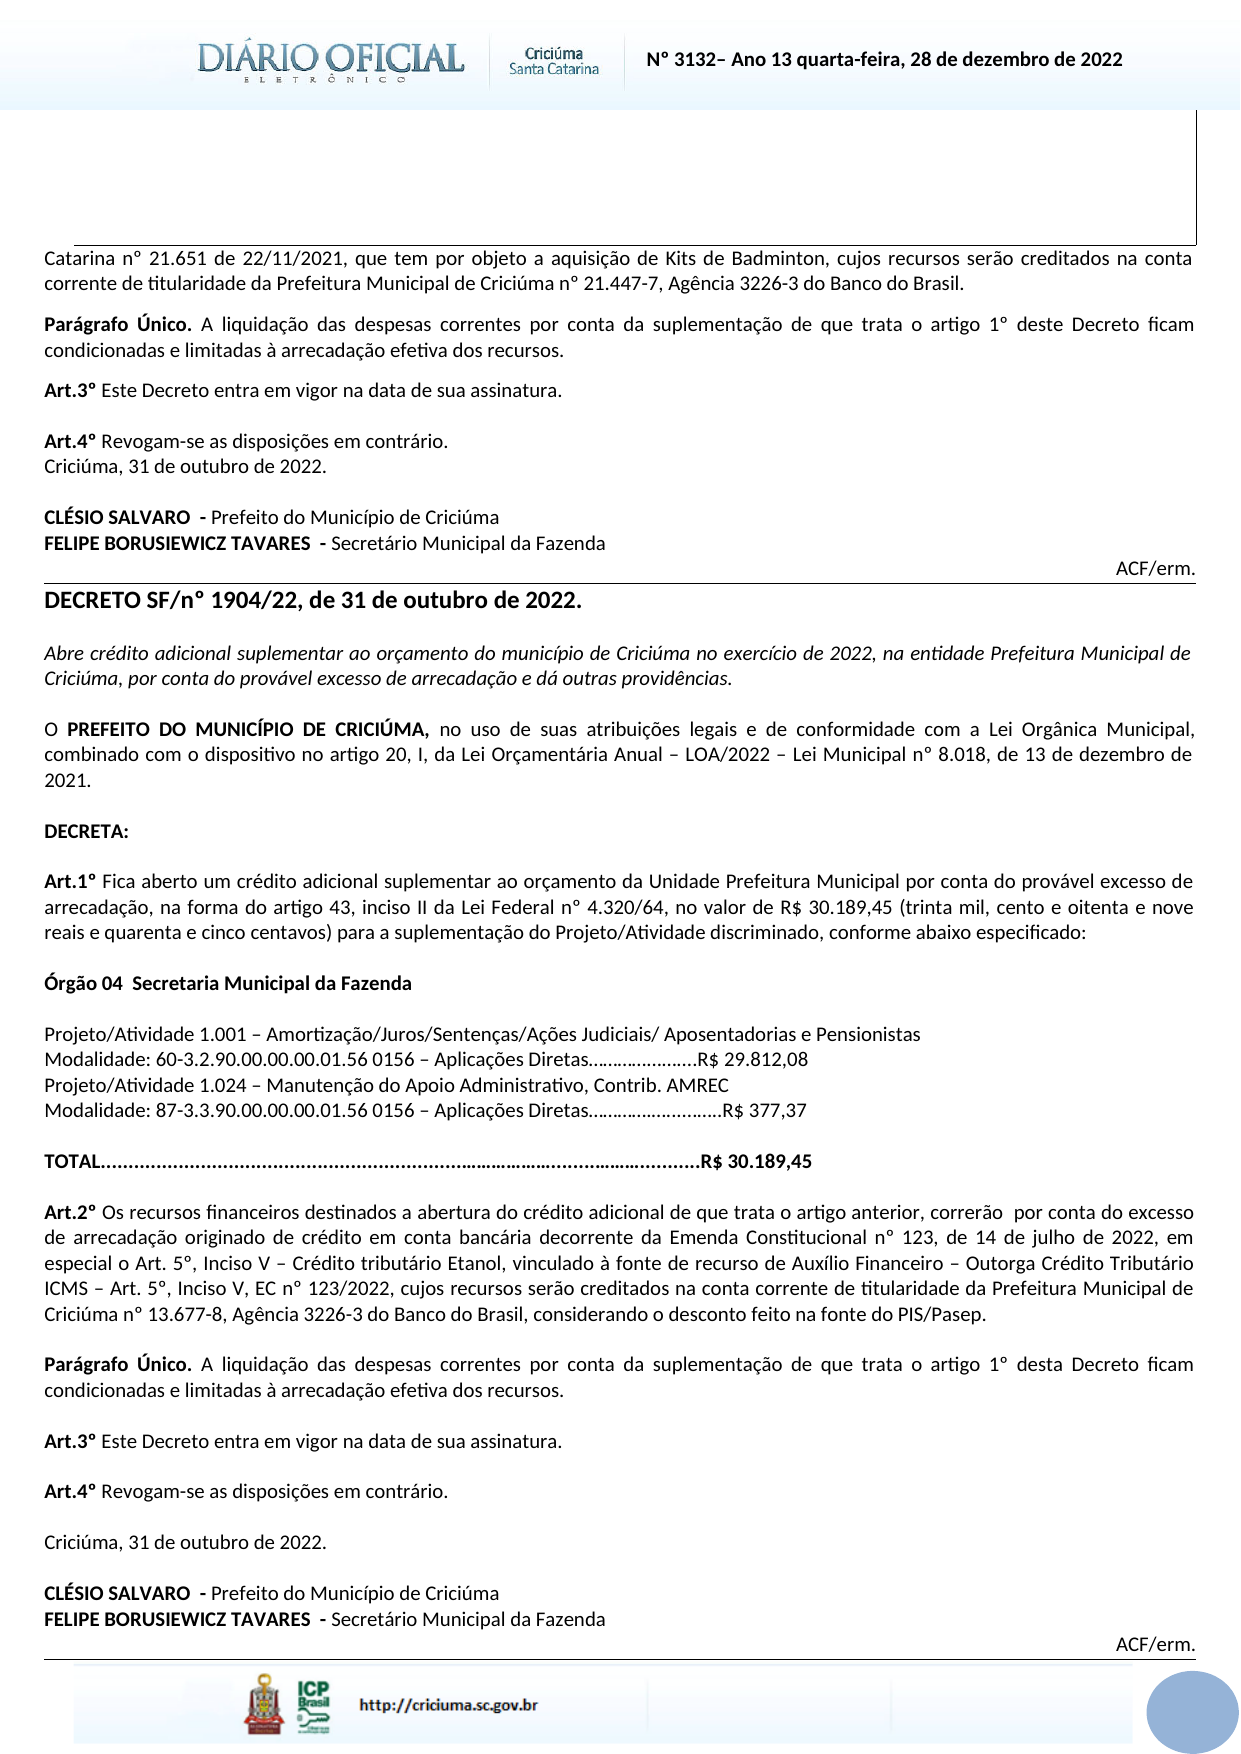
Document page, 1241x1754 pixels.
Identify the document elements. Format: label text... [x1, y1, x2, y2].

text O PREFEITO DO MUNICÍPIO DE CRICIÚMA, no uso de suas atribuições legais e de conformidade com a Lei Orgânica Municipal, combinado com o dispositivo no artigo 20, I, da Lei Orçamentária Anual – LOA/2022 – Lei Municipal nº 8.018, de 13 de dezembro de 2021. [44, 716, 1196, 792]
text Parágrafo Único. A liquidação das despesas correntes por conta da suplementação de que trata o artigo 1º desta Decreto ficam condicionadas e limitadas à arrecadação efetiva dos recursos. [44, 1352, 1196, 1402]
text DECRETO SF/nº 1904/22, de 31 de outubro de 2022. [44, 584, 1196, 614]
text TOTAL.................................................................………………........………...........R$ 30.189,45 [44, 1148, 1196, 1174]
text FELIPE BORUSIEWICZ TAVARES - Secretário Municipal da Fazenda [44, 1606, 1196, 1631]
text Órgão 04 Secretaria Municipal da Fazenda [44, 970, 1196, 996]
text Art.2º Os recursos financeiros destinados a abertura do crédito adicional de que trata o artigo anterior, correrão por conta do excesso de arrecadação originado de crédito em conta bancária decorrente da Emenda Constitucional nº 123, de 14 de julho de 2022, em especial o Art. 5º, Inciso V – Crédito tributário Etanol, vinculado à fonte de recurso de Auxílio Financeiro – Outorga Crédito Tributário ICMS – Art. 5º, Inciso V, EC nº 123/2022, cujos recursos serão creditados na conta corrente de titularidade da Prefeitura Municipal de Criciúma nº 13.677-8, Agência 3226-3 do Banco do Brasil, considerando o desconto feito na fonte do PIS/Pasep. [44, 1199, 1196, 1326]
text ACF/erm. [44, 1631, 1196, 1659]
text Abre crédito adicional suplementar ao orçamento do município de Criciúma no exercício de 2022, na entidade Prefeitura Municipal de Criciúma, por conta do provável excesso de arrecadação e dá outras providências. [44, 640, 1196, 691]
text ACF/erm. [44, 555, 1196, 583]
text Catarina nº 21.651 de 22/11/2021, que tem por objeto a aquisição de Kits de Badminton, cujos recursos serão creditados na conta corrente de titularidade da Prefeitura Municipal de Criciúma nº 21.447-7, Agência 3226-3 do Banco do Brasil. [44, 245, 1196, 296]
text Modalidade: 60-3.2.90.00.00.00.01.56 0156 – Aplicações Diretas…………...…....R$ 29.812,08 [44, 1047, 1196, 1072]
text CLÉSIO SALVARO - Prefeito do Município de Criciúma [44, 1580, 1196, 1606]
text Criciúma, 31 de outubro de 2022. [44, 1529, 1196, 1555]
text Parágrafo Único. A liquidação das despesas correntes por conta da suplementação de que trata o artigo 1º deste Decreto ficam condicionadas e limitadas à arrecadação efetiva dos recursos. [44, 311, 1196, 362]
text Art.3º Este Decreto entra em vigor na data de sua assinatura. [44, 1428, 1196, 1453]
text DECRETA: [44, 818, 1196, 843]
text FELIPE BORUSIEWICZ TAVARES - Secretário Municipal da Fazenda [44, 530, 1196, 555]
text Projeto/Atividade 1.001 – Amortização/Juros/Sentenças/Ações Judiciais/ Aposentadorias e Pensionistas [44, 1021, 1196, 1047]
text Modalidade: 87-3.3.90.00.00.00.01.56 0156 – Aplicações Diretas………….…......…..R$ 377,37 [44, 1097, 1196, 1123]
text Criciúma, 31 de outubro de 2022. [44, 454, 1196, 479]
text Art.3º Este Decreto entra em vigor na data de sua assinatura. [44, 377, 1196, 403]
text Art.1º Fica aberto um crédito adicional suplementar ao orçamento da Unidade Prefeitura Municipal por conta do provável excesso de arrecadação, na forma do artigo 43, inciso II da Lei Federal nº 4.320/64, no valor de R$ 30.189,45 (trinta mil, cento e oitenta e nove reais e quarenta e cinco centavos) para a suplementação do Projeto/Atividade discriminado, conforme abaixo especificado: [44, 869, 1196, 945]
text Projeto/Atividade 1.024 – Manutenção do Apoio Administrativo, Contrib. AMREC [44, 1072, 1196, 1097]
text CLÉSIO SALVARO - Prefeito do Município de Criciúma [44, 504, 1196, 530]
text Art.4º Revogam-se as disposições em contrário. [44, 428, 1196, 454]
text Art.4º Revogam-se as disposições em contrário. [44, 1479, 1196, 1504]
